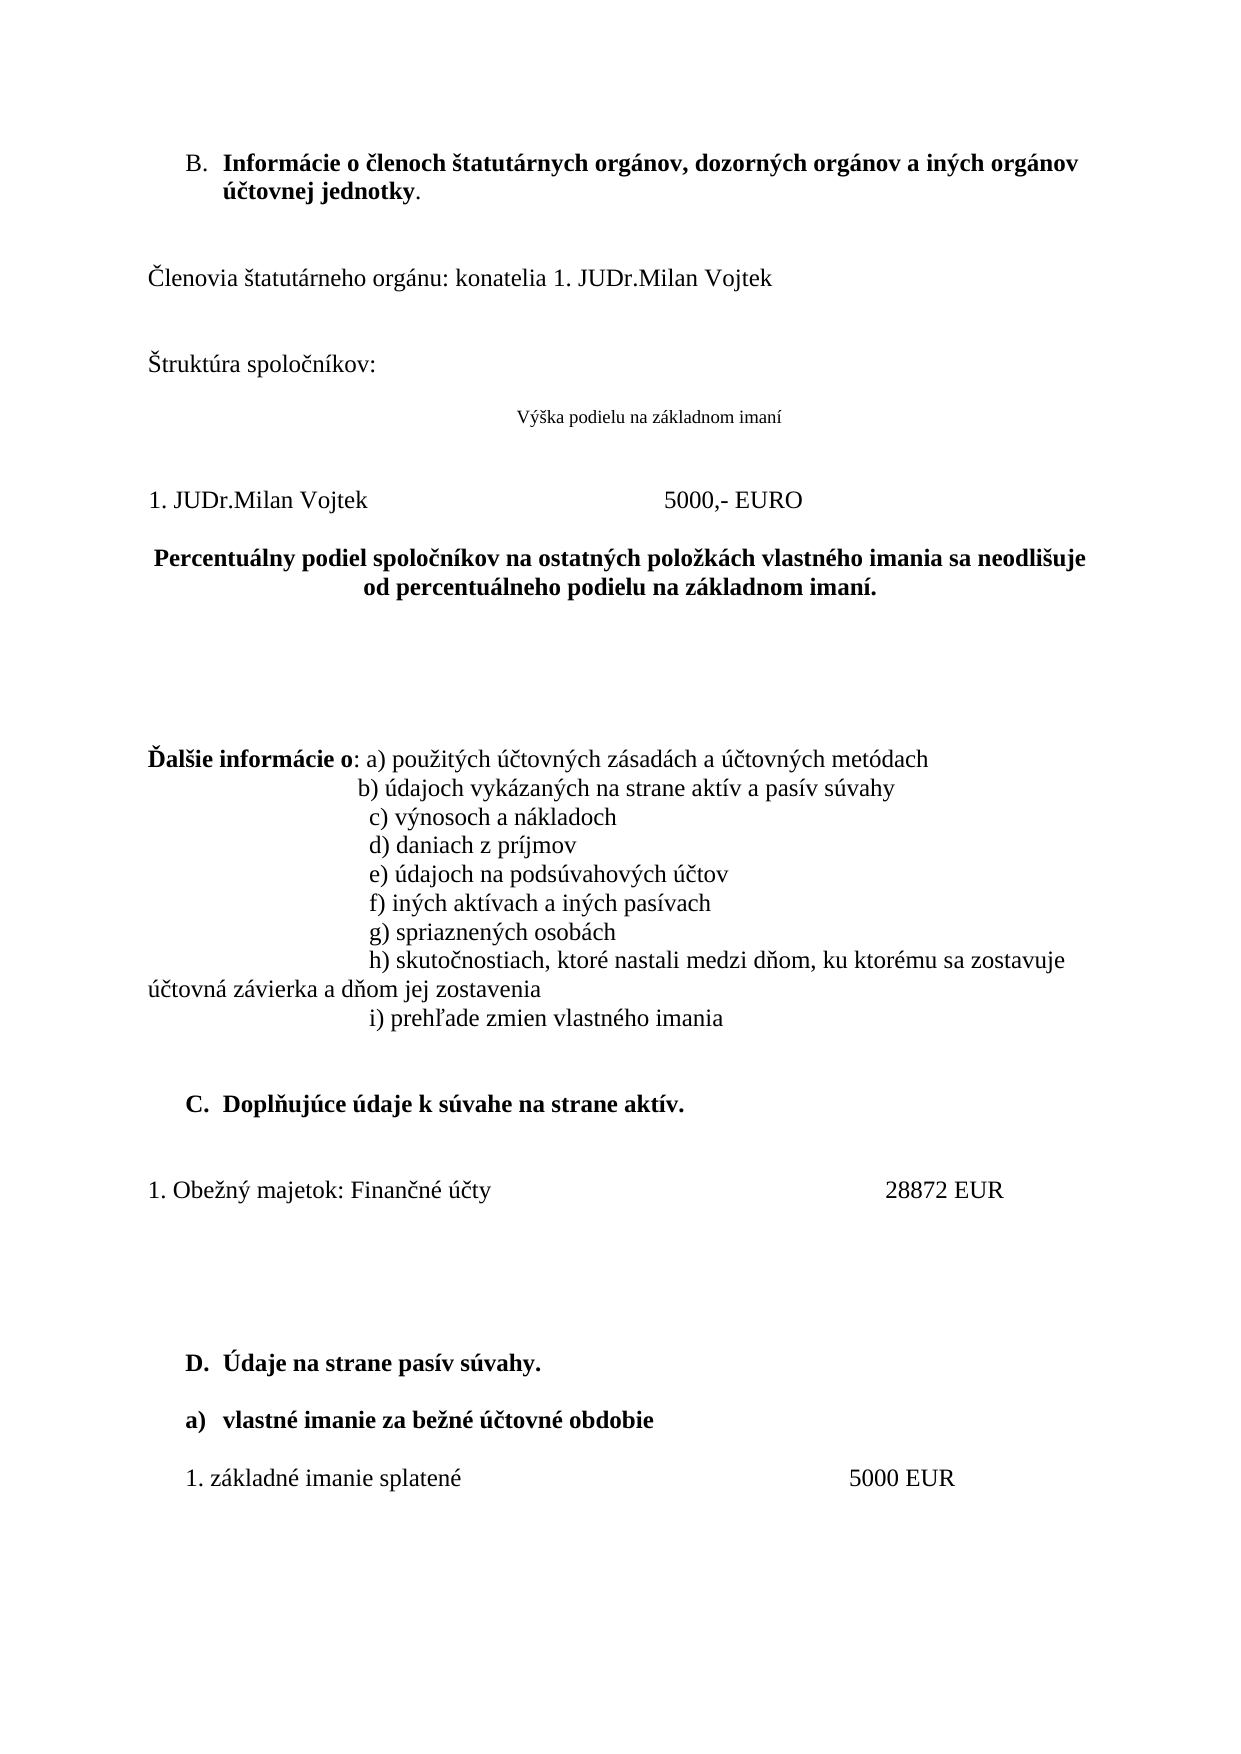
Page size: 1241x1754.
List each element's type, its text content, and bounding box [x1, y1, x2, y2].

text Ďalšie informácie o: a) použitých účtovných zásadách a účtovných metódach [148, 744, 1092, 773]
text Percentuálny podiel spoločníkov na ostatných položkách vlastného imania sa neodlišuje od percentuálneho podielu na základnom imaní. [148, 543, 1092, 600]
list Informácie o členoch štatutárnych orgánov, dozorných orgánov a iných orgánov účtovnej jednotky. [185, 148, 1092, 205]
text h) skutočnostiach, ktoré nastali medzi dňom, ku ktorému sa zostavuje účtovná závierka a dňom jej zostavenia [148, 945, 1092, 1003]
text d) daniach z príjmov [148, 830, 1092, 859]
text c) výnosoch a nákladoch [148, 802, 1092, 830]
text i) prehľade zmien vlastného imania [148, 1003, 1092, 1032]
list Doplňujúce údaje k súvahe na strane aktív. [185, 1089, 1092, 1118]
list Údaje na strane pasív súvahy. [185, 1348, 1092, 1377]
text e) údajoch na podsúvahových účtov [148, 859, 1092, 888]
text f) iných aktívach a iných pasívach [148, 888, 1092, 917]
text g) spriaznených osobách [148, 917, 1092, 945]
list vlastné imanie za bežné účtovné obdobie [185, 1405, 1092, 1434]
text 1. JUDr.Milan Vojtek 5000,- EURO [148, 485, 1092, 514]
text Členovia štatutárneho orgánu: konatelia 1. JUDr.Milan Vojtek [148, 263, 1092, 291]
text 1. základné imanie splatené 5000 EUR [185, 1463, 1092, 1492]
text Štruktúra spoločníkov: [148, 349, 1092, 378]
text 1. Obežný majetok: Finančné účty 28872 EUR [148, 1175, 1092, 1204]
text Výška podielu na základnom imaní [148, 406, 1092, 428]
text b) údajoch vykázaných na strane aktív a pasív súvahy [148, 773, 1092, 802]
